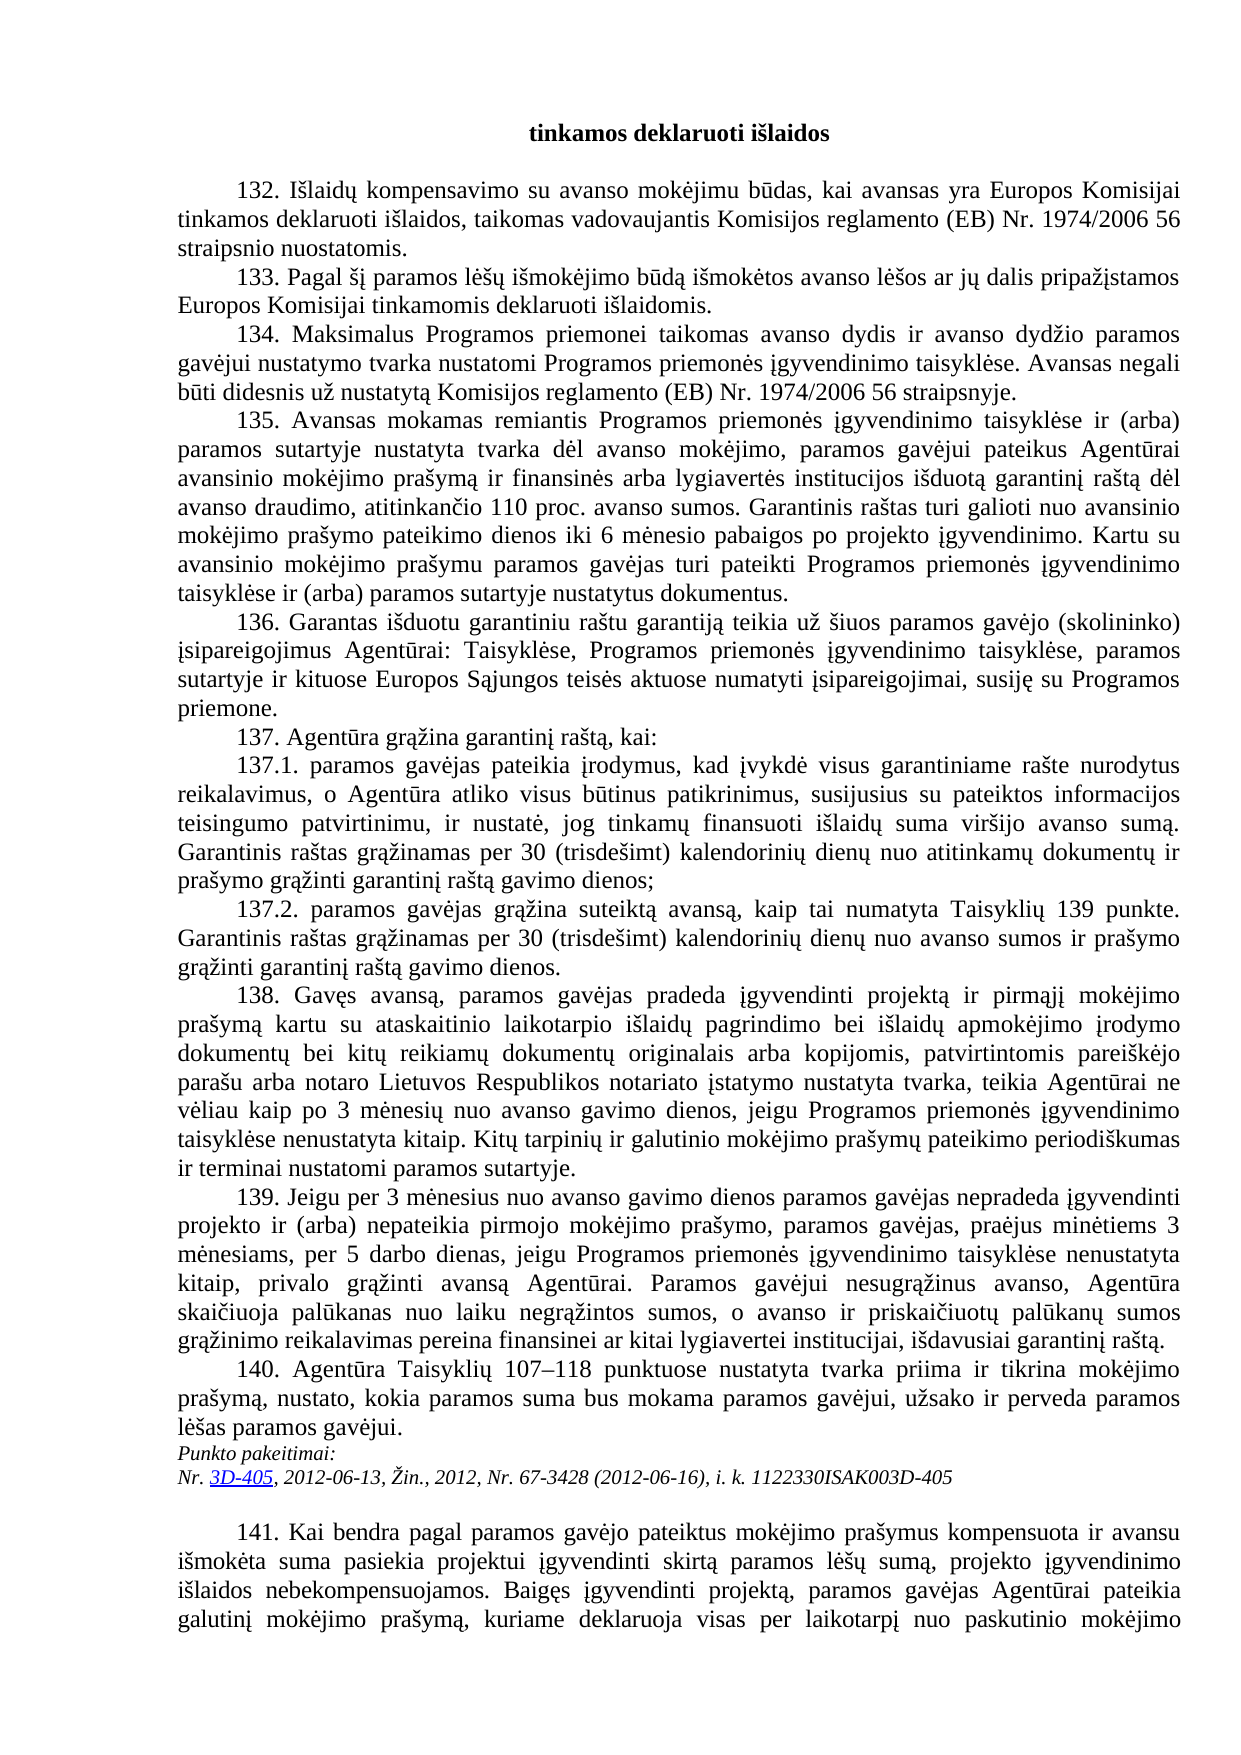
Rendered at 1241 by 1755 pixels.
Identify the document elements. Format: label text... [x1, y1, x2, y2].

text Punkto pakeitimai: [177, 1441, 1181, 1465]
text 135. Avansas mokamas remiantis Programos priemonės įgyvendinimo taisyklėse ir (arba) paramos sutartyje nustatyta tvarka dėl avanso mokėjimo, paramos gavėjui pateikus Agentūrai avansinio mokėjimo prašymą ir finansinės arba lygiavertės institucijos išduotą garantinį raštą dėl avanso draudimo, atitinkančio 110 proc. avanso sumos. Garantinis raštas turi galioti nuo avansinio mokėjimo prašymo pateikimo dienos iki 6 mėnesio pabaigos po projekto įgyvendinimo. Kartu su avansinio mokėjimo prašymu paramos gavėjas turi pateikti Programos priemonės įgyvendinimo taisyklėse ir (arba) paramos sutartyje nustatytus dokumentus. [177, 406, 1181, 607]
text 141. Kai bendra pagal paramos gavėjo pateiktus mokėjimo prašymus kompensuota ir avansu išmokėta suma pasiekia projektui įgyvendinti skirtą paramos lėšų sumą, projekto įgyvendinimo išlaidos nebekompensuojamos. Baigęs įgyvendinti projektą, paramos gavėjas Agentūrai pateikia galutinį mokėjimo prašymą, kuriame deklaruoja visas per laikotarpį nuo paskutinio mokėjimo [177, 1517, 1181, 1632]
text 137.2. paramos gavėjas grąžina suteiktą avansą, kaip tai numatyta Taisyklių 139 punkte. Garantinis raštas grąžinamas per 30 (trisdešimt) kalendorinių dienų nuo avanso sumos ir prašymo grąžinti garantinį raštą gavimo dienos. [177, 894, 1181, 981]
text 137.1. paramos gavėjas pateikia įrodymus, kad įvykdė visus garantiniame rašte nurodytus reikalavimus, o Agentūra atliko visus būtinus patikrinimus, susijusius su pateiktos informacijos teisingumo patvirtinimu, ir nustatė, jog tinkamų finansuoti išlaidų suma viršijo avanso sumą. Garantinis raštas grąžinamas per 30 (trisdešimt) kalendorinių dienų nuo atitinkamų dokumentų ir prašymo grąžinti garantinį raštą gavimo dienos; [177, 751, 1181, 894]
text 136. Garantas išduotu garantiniu raštu garantiją teikia už šiuos paramos gavėjo (skolininko) įsipareigojimus Agentūrai: Taisyklėse, Programos priemonės įgyvendinimo taisyklėse, paramos sutartyje ir kituose Europos Sąjungos teisės aktuose numatyti įsipareigojimai, susiję su Programos priemone. [177, 607, 1181, 722]
text 134. Maksimalus Programos priemonei taikomas avanso dydis ir avanso dydžio paramos gavėjui nustatymo tvarka nustatomi Programos priemonės įgyvendinimo taisyklėse. Avansas negali būti didesnis už nustatytą Komisijos reglamento (EB) Nr. 1974/2006 56 straipsnyje. [177, 319, 1181, 406]
text 140. Agentūra Taisyklių 107–118 punktuose nustatyta tvarka priima ir tikrina mokėjimo prašymą, nustato, kokia paramos suma bus mokama paramos gavėjui, užsako ir perveda paramos lėšas paramos gavėjui. [177, 1354, 1181, 1441]
text tinkamos deklaruoti išlaidos [177, 118, 1181, 147]
text 132. Išlaidų kompensavimo su avanso mokėjimu būdas, kai avansas yra Europos Komisijai tinkamos deklaruoti išlaidos, taikomas vadovaujantis Komisijos reglamento (EB) Nr. 1974/2006 56 straipsnio nuostatomis. [177, 176, 1181, 262]
text 139. Jeigu per 3 mėnesius nuo avanso gavimo dienos paramos gavėjas nepradeda įgyvendinti projekto ir (arba) nepateikia pirmojo mokėjimo prašymo, paramos gavėjas, praėjus minėtiems 3 mėnesiams, per 5 darbo dienas, jeigu Programos priemonės įgyvendinimo taisyklėse nenustatyta kitaip, privalo grąžinti avansą Agentūrai. Paramos gavėjui nesugrąžinus avanso, Agentūra skaičiuoja palūkanas nuo laiku negrąžintos sumos, o avanso ir priskaičiuotų palūkanų sumos grąžinimo reikalavimas pereina finansinei ar kitai lygiavertei institucijai, išdavusiai garantinį raštą. [177, 1182, 1181, 1354]
text Nr. 3D-405, 2012-06-13, Žin., 2012, Nr. 67-3428 (2012-06-16), i. k. 1122330ISAK003D-405 [177, 1465, 1181, 1489]
text 138. Gavęs avansą, paramos gavėjas pradeda įgyvendinti projektą ir pirmąjį mokėjimo prašymą kartu su ataskaitinio laikotarpio išlaidų pagrindimo bei išlaidų apmokėjimo įrodymo dokumentų bei kitų reikiamų dokumentų originalais arba kopijomis, patvirtintomis pareiškėjo parašu arba notaro Lietuvos Respublikos notariato įstatymo nustatyta tvarka, teikia Agentūrai ne vėliau kaip po 3 mėnesių nuo avanso gavimo dienos, jeigu Programos priemonės įgyvendinimo taisyklėse nenustatyta kitaip. Kitų tarpinių ir galutinio mokėjimo prašymų pateikimo periodiškumas ir terminai nustatomi paramos sutartyje. [177, 981, 1181, 1182]
text 133. Pagal šį paramos lėšų išmokėjimo būdą išmokėtos avanso lėšos ar jų dalis pripažįstamos Europos Komisijai tinkamomis deklaruoti išlaidomis. [177, 262, 1181, 319]
text 137. Agentūra grąžina garantinį raštą, kai: [177, 722, 1181, 751]
